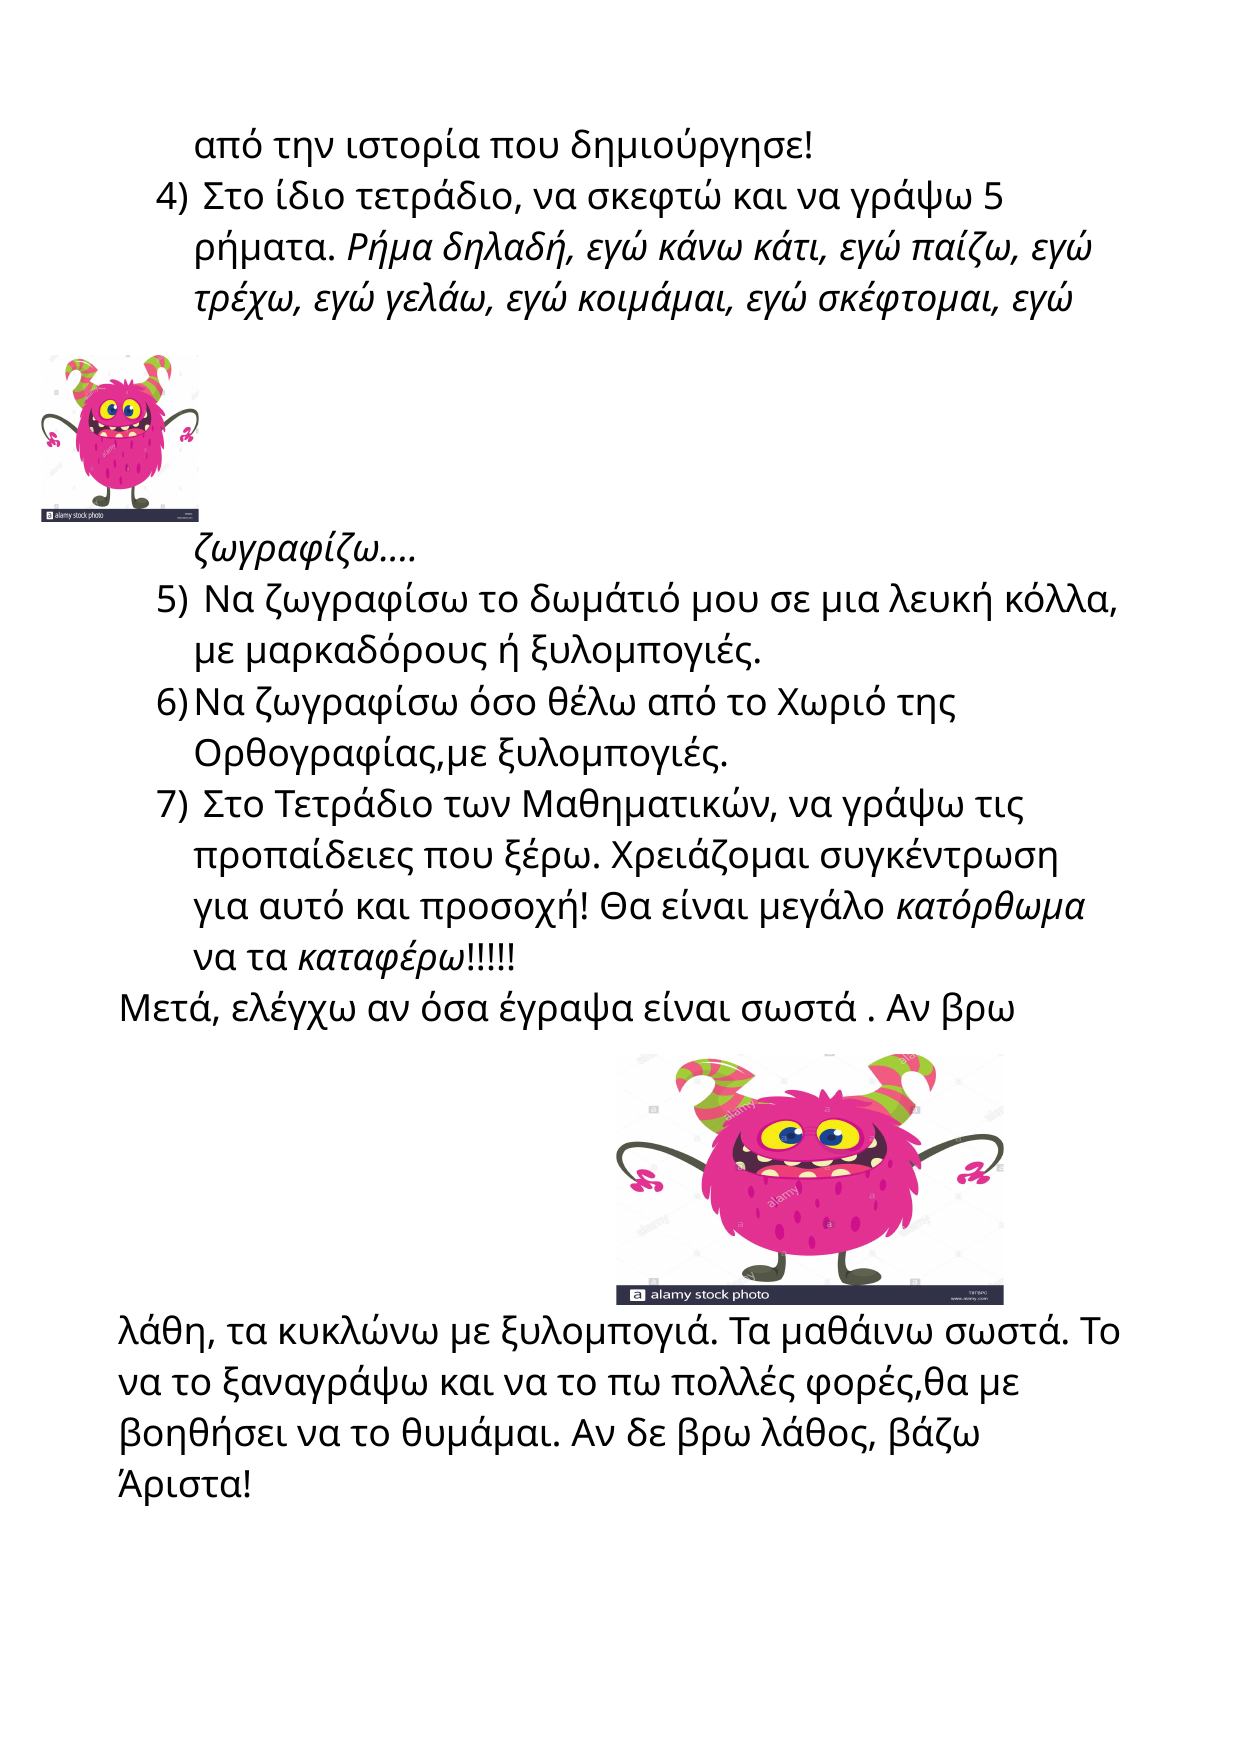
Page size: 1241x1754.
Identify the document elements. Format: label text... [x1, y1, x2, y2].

list Να ζωγραφίσω όσο θέλω από το Χωριό της Ορθογραφίας,με ξυλομπογιές. [156, 675, 1122, 777]
picture [616, 1054, 1004, 1305]
list από την ιστορία που δημιούργησε! [156, 118, 1122, 169]
list Να ζωγραφίσω το δωμάτιό μου σε μια λευκή κόλλα, με μαρκαδόρους ή ξυλομπογιές. [156, 573, 1122, 675]
text Μετά, ελέγχω αν όσα έγραψα είναι σωστά . Αν βρω λάθη, τα κυκλώνω με ξυλομπογιά. Τα μαθάινω σωστά. Το να το ξαναγράψω και να το πω πολλές φορές,θα με βοηθήσει να το θυμάμαι. Αν δε βρω λάθος, βάζω Άριστα! [118, 981, 1122, 1508]
list Στο Τετράδιο των Μαθηματικών, να γράψω τις προπαίδειες που ξέρω. Χρειάζομαι συγκέντρωση για αυτό και προσοχή! Θα είναι μεγάλο κατόρθωμα να τα καταφέρω!!!!! [156, 777, 1122, 981]
list Στο ίδιο τετράδιο, να σκεφτώ και να γράψω 5 ρήματα. Ρήμα δηλαδή, εγώ κάνω κάτι, εγώ παίζω, εγώ τρέχω, εγώ γελάω, εγώ κοιμάμαι, εγώ σκέφτομαι, εγώ ζωγραφίζω.... [156, 169, 1122, 573]
picture [41, 355, 199, 522]
